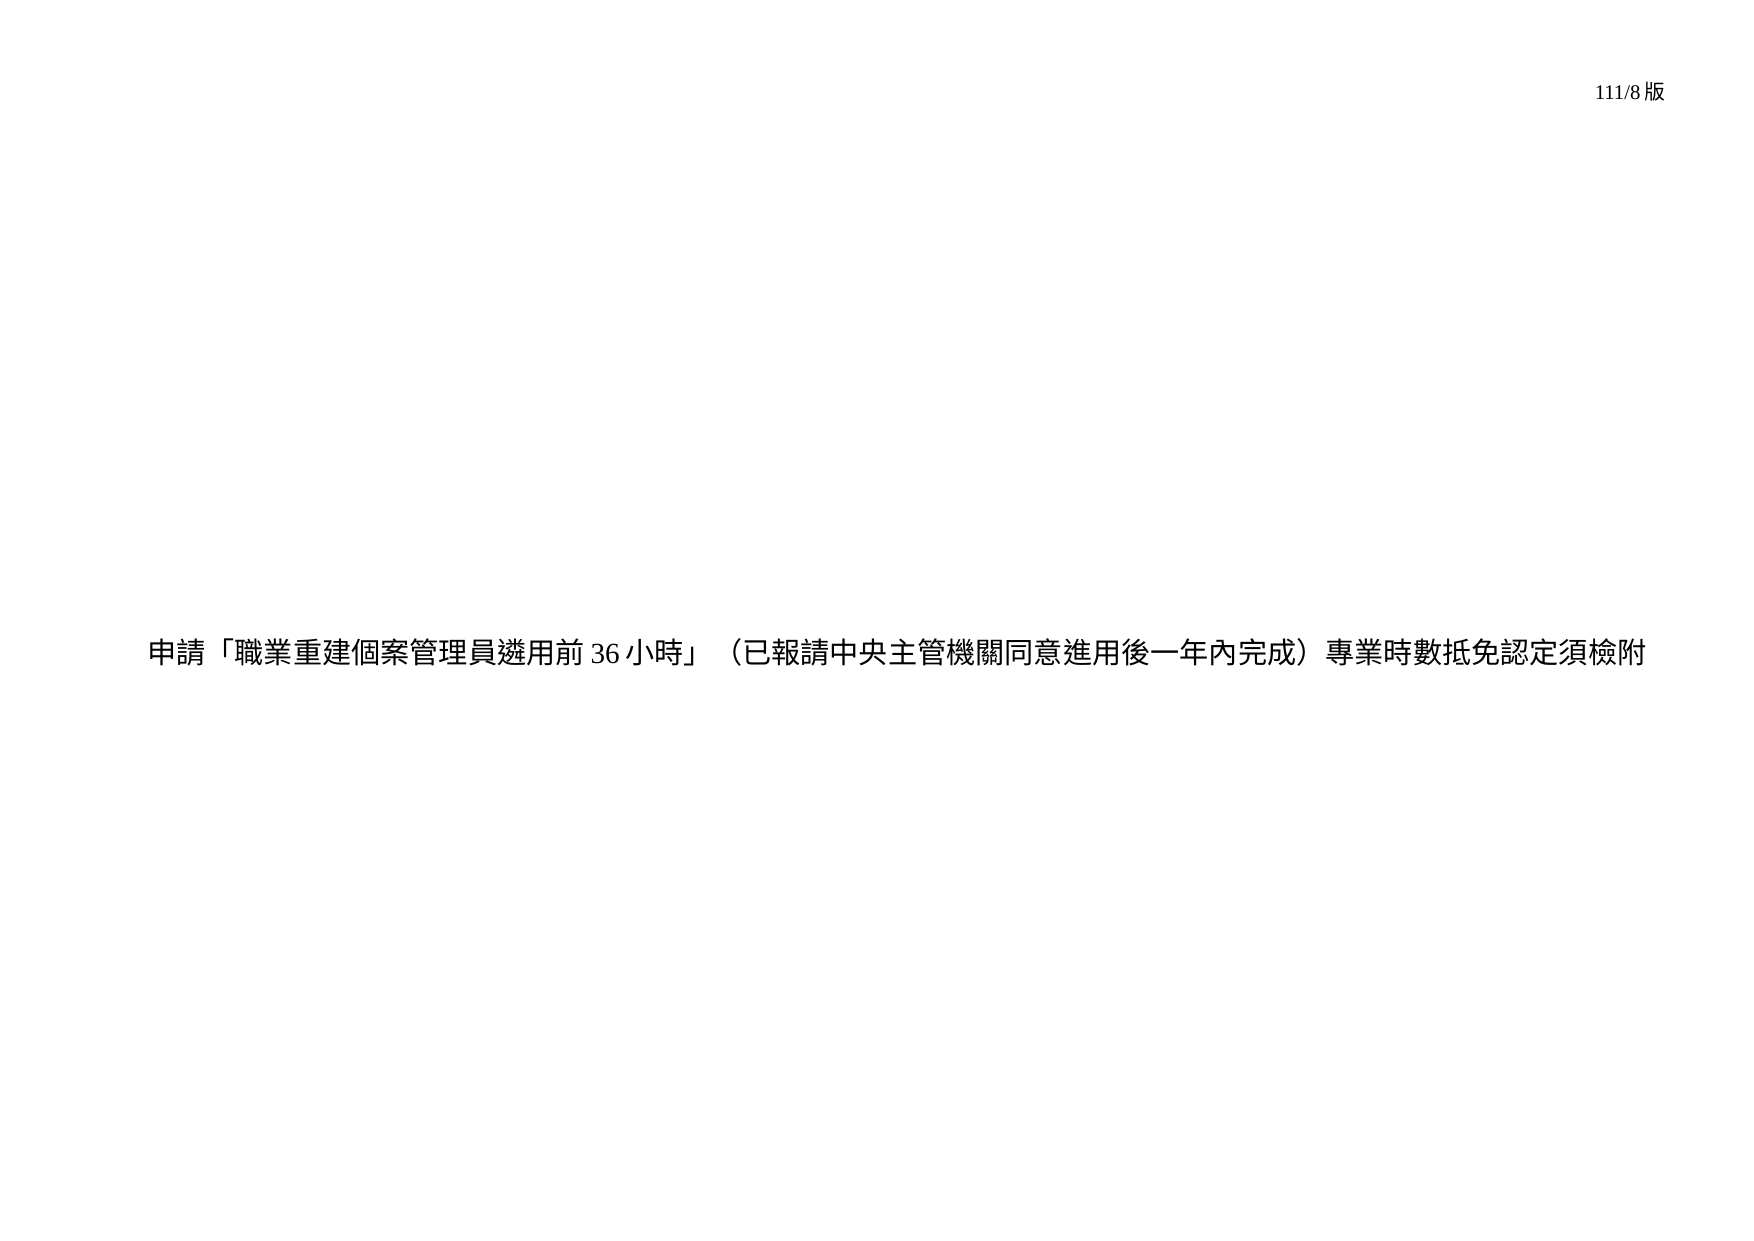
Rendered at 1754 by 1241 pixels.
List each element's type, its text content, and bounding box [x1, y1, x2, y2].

text 申請「職業重建個案管理員遴用前36小時」（已報請中央主管機關同意進用後一年內完成）專業時數抵免認定須檢附 [89, 629, 1665, 672]
